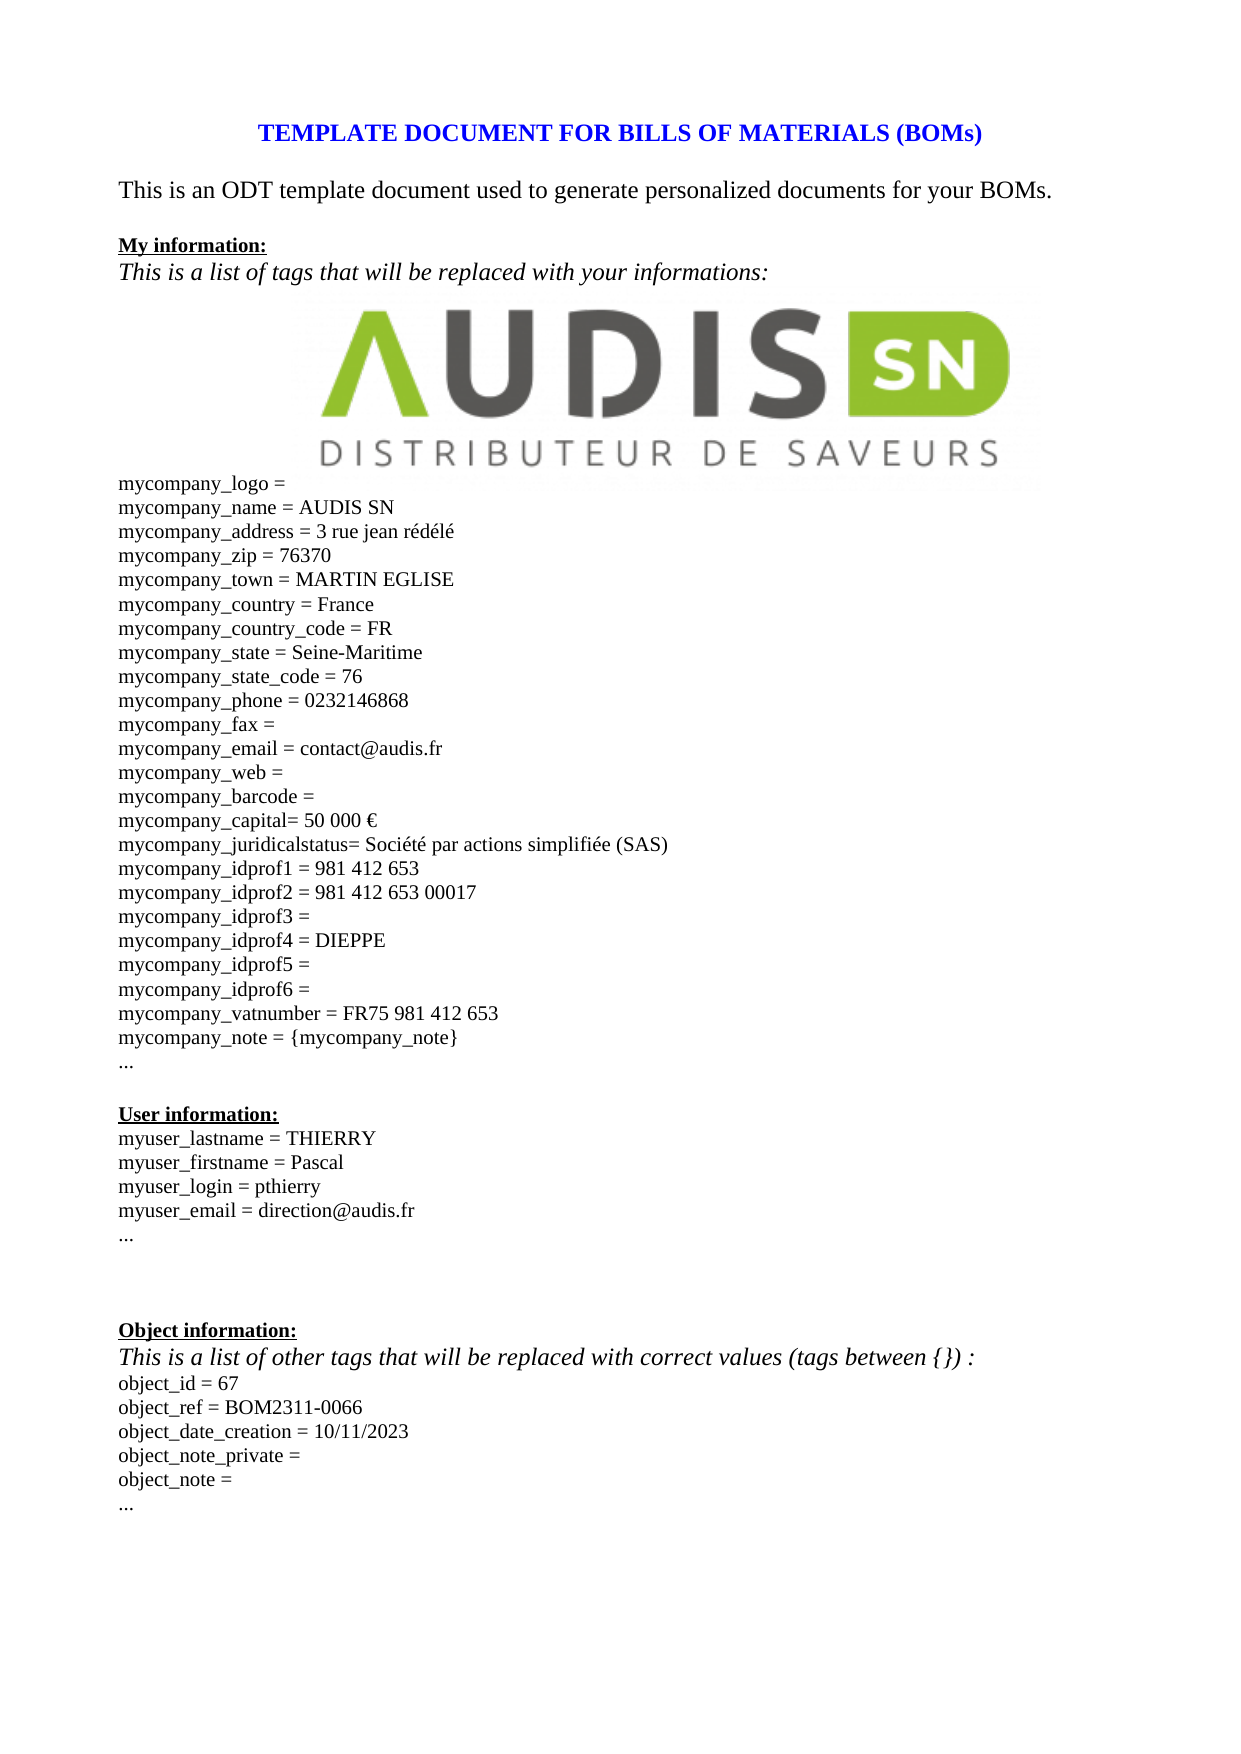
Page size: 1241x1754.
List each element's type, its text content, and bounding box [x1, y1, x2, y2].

text mycompany_state_code = 76 [118, 664, 1122, 688]
text mycompany_name = AUDIS SN [118, 495, 1122, 519]
text mycompany_logo = [118, 286, 1122, 495]
text mycompany_email = contact@audis.fr [118, 736, 1122, 760]
text mycompany_fax = [118, 712, 1122, 736]
text myuser_login = pthierry [118, 1174, 1122, 1198]
text Object information: [118, 1318, 1122, 1342]
text mycompany_note = {mycompany_note} [118, 1024, 1122, 1049]
text mycompany_idprof1 = 981 412 653 [118, 856, 1122, 880]
text mycompany_address = 3 rue jean rédélé [118, 519, 1122, 543]
text mycompany_country = France [118, 591, 1122, 616]
text mycompany_web = [118, 760, 1122, 784]
text object_ref = BOM2311-0066 [118, 1395, 1122, 1419]
text mycompany_idprof3 = [118, 904, 1122, 928]
text This is a list of tags that will be replaced with your informations: [118, 257, 1122, 286]
text mycompany_zip = 76370 [118, 543, 1122, 567]
text object_date_creation = 10/11/2023 [118, 1419, 1122, 1443]
text mycompany_idprof6 = [118, 976, 1122, 1001]
text mycompany_state = Seine-Maritime [118, 639, 1122, 664]
text mycompany_capital= 50 000 € [118, 808, 1122, 832]
text User information: [118, 1101, 1122, 1126]
text mycompany_idprof5 = [118, 952, 1122, 976]
text ... [118, 1222, 1122, 1246]
text object_note_private = [118, 1443, 1122, 1467]
text object_id = 67 [118, 1371, 1122, 1395]
text myuser_firstname = Pascal [118, 1149, 1122, 1174]
text ... [118, 1491, 1122, 1515]
text This is a list of other tags that will be replaced with correct values (tags between {}) : [118, 1342, 1122, 1371]
text mycompany_barcode = [118, 784, 1122, 808]
text mycompany_vatnumber = FR75 981 412 653 [118, 1001, 1122, 1024]
text mycompany_phone = 0232146868 [118, 688, 1122, 712]
text mycompany_town = MARTIN EGLISE [118, 567, 1122, 591]
text ... [118, 1049, 1122, 1073]
text myuser_lastname = THIERRY [118, 1126, 1122, 1149]
picture [290, 286, 1041, 491]
text mycompany_idprof4 = DIEPPE [118, 928, 1122, 952]
text This is an ODT template document used to generate personalized documents for your BOMs. [118, 176, 1122, 204]
text My information: [118, 233, 1122, 257]
text mycompany_country_code = FR [118, 616, 1122, 639]
text mycompany_idprof2 = 981 412 653 00017 [118, 880, 1122, 904]
text TEMPLATE DOCUMENT FOR BILLS OF MATERIALS (BOMs) [118, 118, 1122, 147]
text object_note = [118, 1467, 1122, 1491]
text mycompany_juridicalstatus= Société par actions simplifiée (SAS) [118, 832, 1122, 856]
text myuser_email = direction@audis.fr [118, 1198, 1122, 1222]
